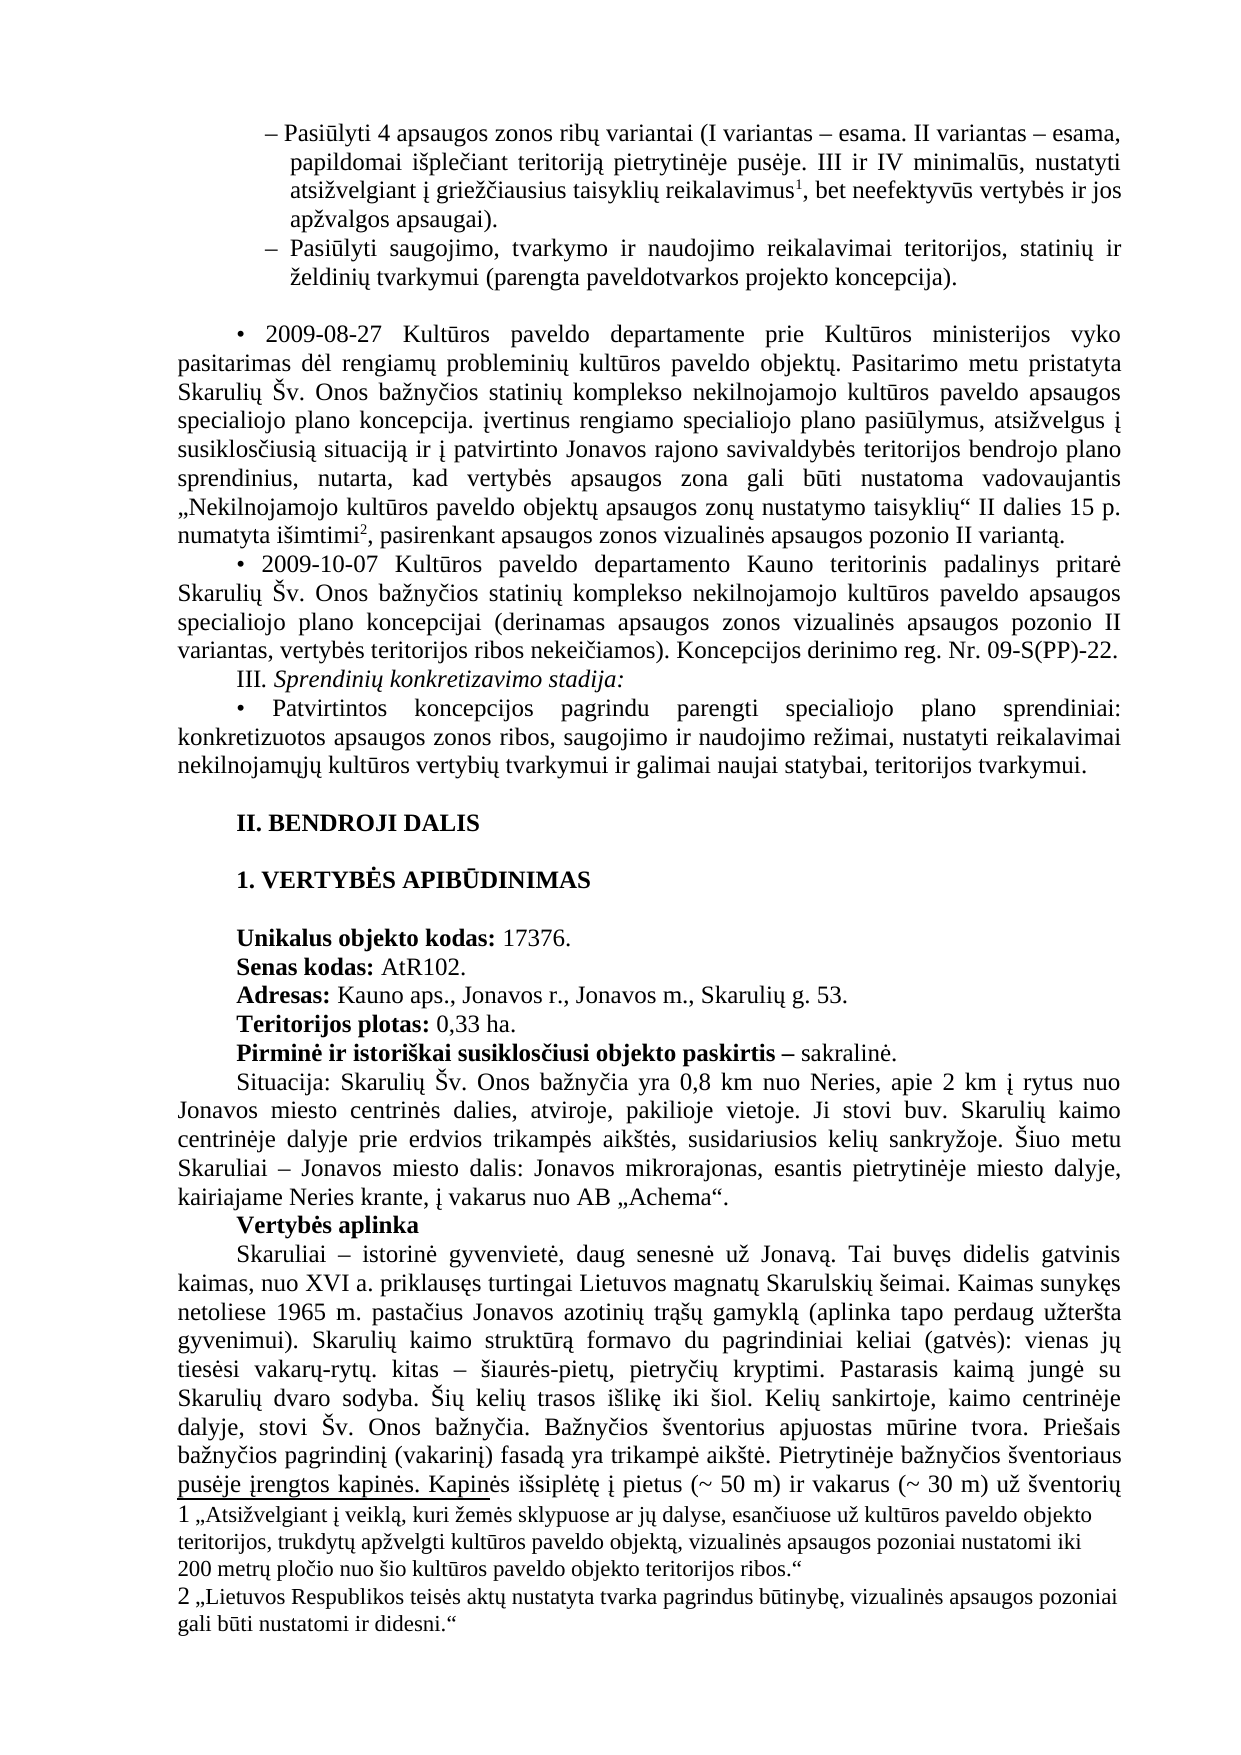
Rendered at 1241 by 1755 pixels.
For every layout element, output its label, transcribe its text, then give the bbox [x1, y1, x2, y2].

text Teritorijos plotas: 0,33 ha. [177, 1009, 1122, 1038]
text Unikalus objekto kodas: 17376. [177, 923, 1122, 952]
text Vertybės aplinka [177, 1211, 1122, 1239]
text „Lietuvos Respublikos teisės aktų nustatyta tvarka pagrindus būtinybę, vizualinės apsaugos pozoniai gali būti nustatomi ir didesni.“ [177, 1581, 1122, 1636]
text 1. VERTYBĖS APIBŪDINIMAS [177, 866, 1122, 894]
text II. BENDROJI DALIS [177, 808, 1122, 837]
text „Atsižvelgiant į veiklą, kuri žemės sklypuose ar jų dalyse, esančiuose už kultūros paveldo objekto teritorijos, trukdytų apžvelgti kultūros paveldo objektą, vizualinės apsaugos pozoniai nustatomi iki 200 metrų pločio nuo šio kultūros paveldo objekto teritorijos ribos.“ [177, 1499, 1122, 1581]
text Skaruliai – istorinė gyvenvietė, daug senesnė už Jonavą. Tai buvęs didelis gatvinis kaimas, nuo XVI a. priklausęs turtingai Lietuvos magnatų Skarulskių šeimai. Kaimas sunykęs netoliese 1965 m. pastačius Jonavos azotinių trąšų gamyklą (aplinka tapo perdaug užteršta gyvenimui). Skarulių kaimo struktūrą formavo du pagrindiniai keliai (gatvės): vienas jų tiesėsi vakarų-rytų. kitas – šiaurės-pietų, pietryčių kryptimi. Pastarasis kaimą jungė su Skarulių dvaro sodyba. Šių kelių trasos išlikę iki šiol. Kelių sankirtoje, kaimo centrinėje dalyje, stovi Šv. Onos bažnyčia. Bažnyčios šventorius apjuostas mūrine tvora. Priešais bažnyčios pagrindinį (vakarinį) fasadą yra trikampė aikštė. Pietrytinėje bažnyčios šventoriaus pusėje įrengtos kapinės. Kapinės išsiplėtę į pietus (~ 50 m) ir vakarus (~ 30 m) už šventorių [177, 1239, 1122, 1498]
text Senas kodas: AtR102. [177, 952, 1122, 981]
text Adresas: Kauno aps., Jonavos r., Jonavos m., Skarulių g. 53. [177, 981, 1122, 1009]
text • 2009-10-07 Kultūros paveldo departamento Kauno teritorinis padalinys pritarė Skarulių Šv. Onos bažnyčios statinių komplekso nekilnojamojo kultūros paveldo apsaugos specialiojo plano koncepcijai (derinamas apsaugos zonos vizualinės apsaugos pozonio II variantas, vertybės teritorijos ribos nekeičiamos). Koncepcijos derinimo reg. Nr. 09-S(PP)-22. [177, 549, 1122, 664]
text – Pasiūlyti 4 apsaugos zonos ribų variantai (I variantas – esama. II variantas – esama, papildomai išplečiant teritoriją pietrytinėje pusėje. III ir IV minimalūs, nustatyti atsižvelgiant į griežčiausius taisyklių reikalavimus, bet neefektyvūs vertybės ir jos apžvalgos apsaugai). [265, 118, 1122, 233]
text – Pasiūlyti saugojimo, tvarkymo ir naudojimo reikalavimai teritorijos, statinių ir želdinių tvarkymui (parengta paveldotvarkos projekto koncepcija). [265, 233, 1122, 291]
text III. Sprendinių konkretizavimo stadija: [177, 664, 1122, 693]
text Pirminė ir istoriškai susiklosčiusi objekto paskirtis – sakralinė. [177, 1038, 1122, 1067]
text Situacija: Skarulių Šv. Onos bažnyčia yra 0,8 km nuo Neries, apie 2 km į rytus nuo Jonavos miesto centrinės dalies, atviroje, pakilioje vietoje. Ji stovi buv. Skarulių kaimo centrinėje dalyje prie erdvios trikampės aikštės, susidariusios kelių sankryžoje. Šiuo metu Skaruliai – Jonavos miesto dalis: Jonavos mikrorajonas, esantis pietrytinėje miesto dalyje, kairiajame Neries krante, į vakarus nuo AB „Achema“. [177, 1067, 1122, 1211]
text • Patvirtintos koncepcijos pagrindu parengti specialiojo plano sprendiniai: konkretizuotos apsaugos zonos ribos, saugojimo ir naudojimo režimai, nustatyti reikalavimai nekilnojamųjų kultūros vertybių tvarkymui ir galimai naujai statybai, teritorijos tvarkymui. [177, 693, 1122, 779]
text • 2009-08-27 Kultūros paveldo departamente prie Kultūros ministerijos vyko pasitarimas dėl rengiamų probleminių kultūros paveldo objektų. Pasitarimo metu pristatyta Skarulių Šv. Onos bažnyčios statinių komplekso nekilnojamojo kultūros paveldo apsaugos specialiojo plano koncepcija. įvertinus rengiamo specialiojo plano pasiūlymus, atsižvelgus į susiklosčiusią situaciją ir į patvirtinto Jonavos rajono savivaldybės teritorijos bendrojo plano sprendinius, nutarta, kad vertybės apsaugos zona gali būti nustatoma vadovaujantis „Nekilnojamojo kultūros paveldo objektų apsaugos zonų nustatymo taisyklių“ II dalies 15 p. numatyta išimtimi, pasirenkant apsaugos zonos vizualinės apsaugos pozonio II variantą. [177, 319, 1122, 549]
